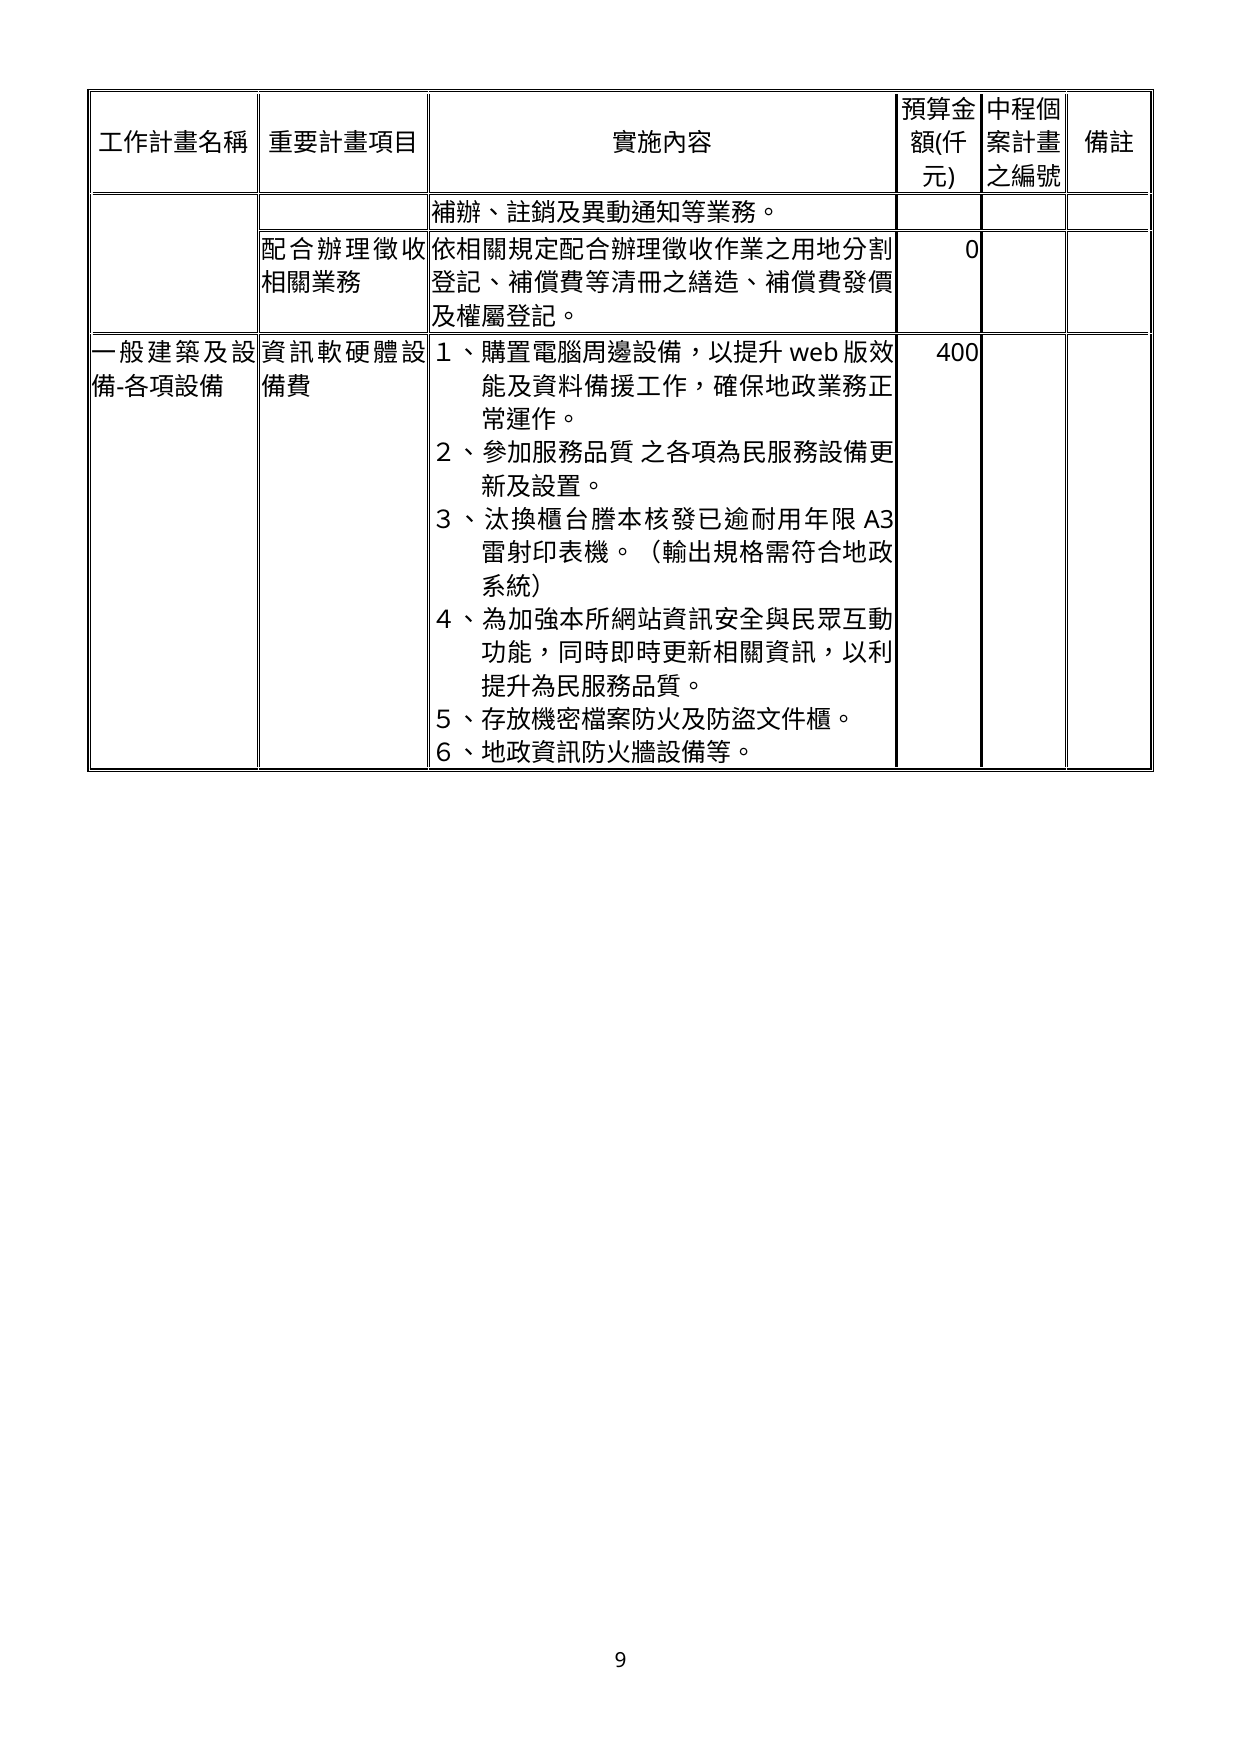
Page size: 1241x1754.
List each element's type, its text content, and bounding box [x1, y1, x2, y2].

table_header 預算金額(仟元) [896, 92, 981, 192]
table_cell [1066, 192, 1152, 228]
table_cell [981, 335, 1066, 768]
table_header 備註 [1066, 92, 1150, 192]
table_header 工作計畫名稱 [91, 92, 259, 192]
table_header 中程個案計畫之編號 [981, 92, 1066, 192]
table_cell [1068, 229, 1151, 332]
table_cell １、購置電腦周邊設備，以提升web版效能及資料備援工作，確保地政業務正常運作。 ２、參加服務品質 之各項為民服務設備更新及設置。 ３、汰換櫃台謄本核發已逾耐用年限A3雷射印表機。（輸出規格需符合地政系統） ４、為加強本所網站資訊安全與民眾互動功能，同時即時更新相關資訊，以利提升為民服務品質。 ５、存放機密檔案防火及防盜文件櫃。 ６、地政資訊防火牆設備等。 [429, 335, 896, 768]
table_cell [983, 232, 1065, 332]
table_cell 配合辦理徵收相關業務 [260, 232, 427, 332]
table_header 實施內容 [429, 92, 896, 192]
table_cell 一般建築及設備-各項設備 [89, 332, 259, 768]
table_cell [260, 195, 427, 228]
table_cell 400 [896, 335, 981, 768]
table_cell 依相關規定配合辦理徵收作業之用地分割登記、補償費等清冊之繕造、補償費發價及權屬登記。 [430, 232, 895, 332]
table_cell 0 [898, 232, 980, 332]
table_cell [898, 195, 980, 228]
table_cell [1066, 332, 1152, 768]
table_header 重要計畫項目 [259, 92, 429, 192]
table_cell 資訊軟硬體設備費 [259, 335, 429, 768]
table_cell [89, 192, 259, 332]
table_cell 補辦、註銷及異動通知等業務。 [430, 195, 895, 228]
table_cell [983, 195, 1065, 228]
